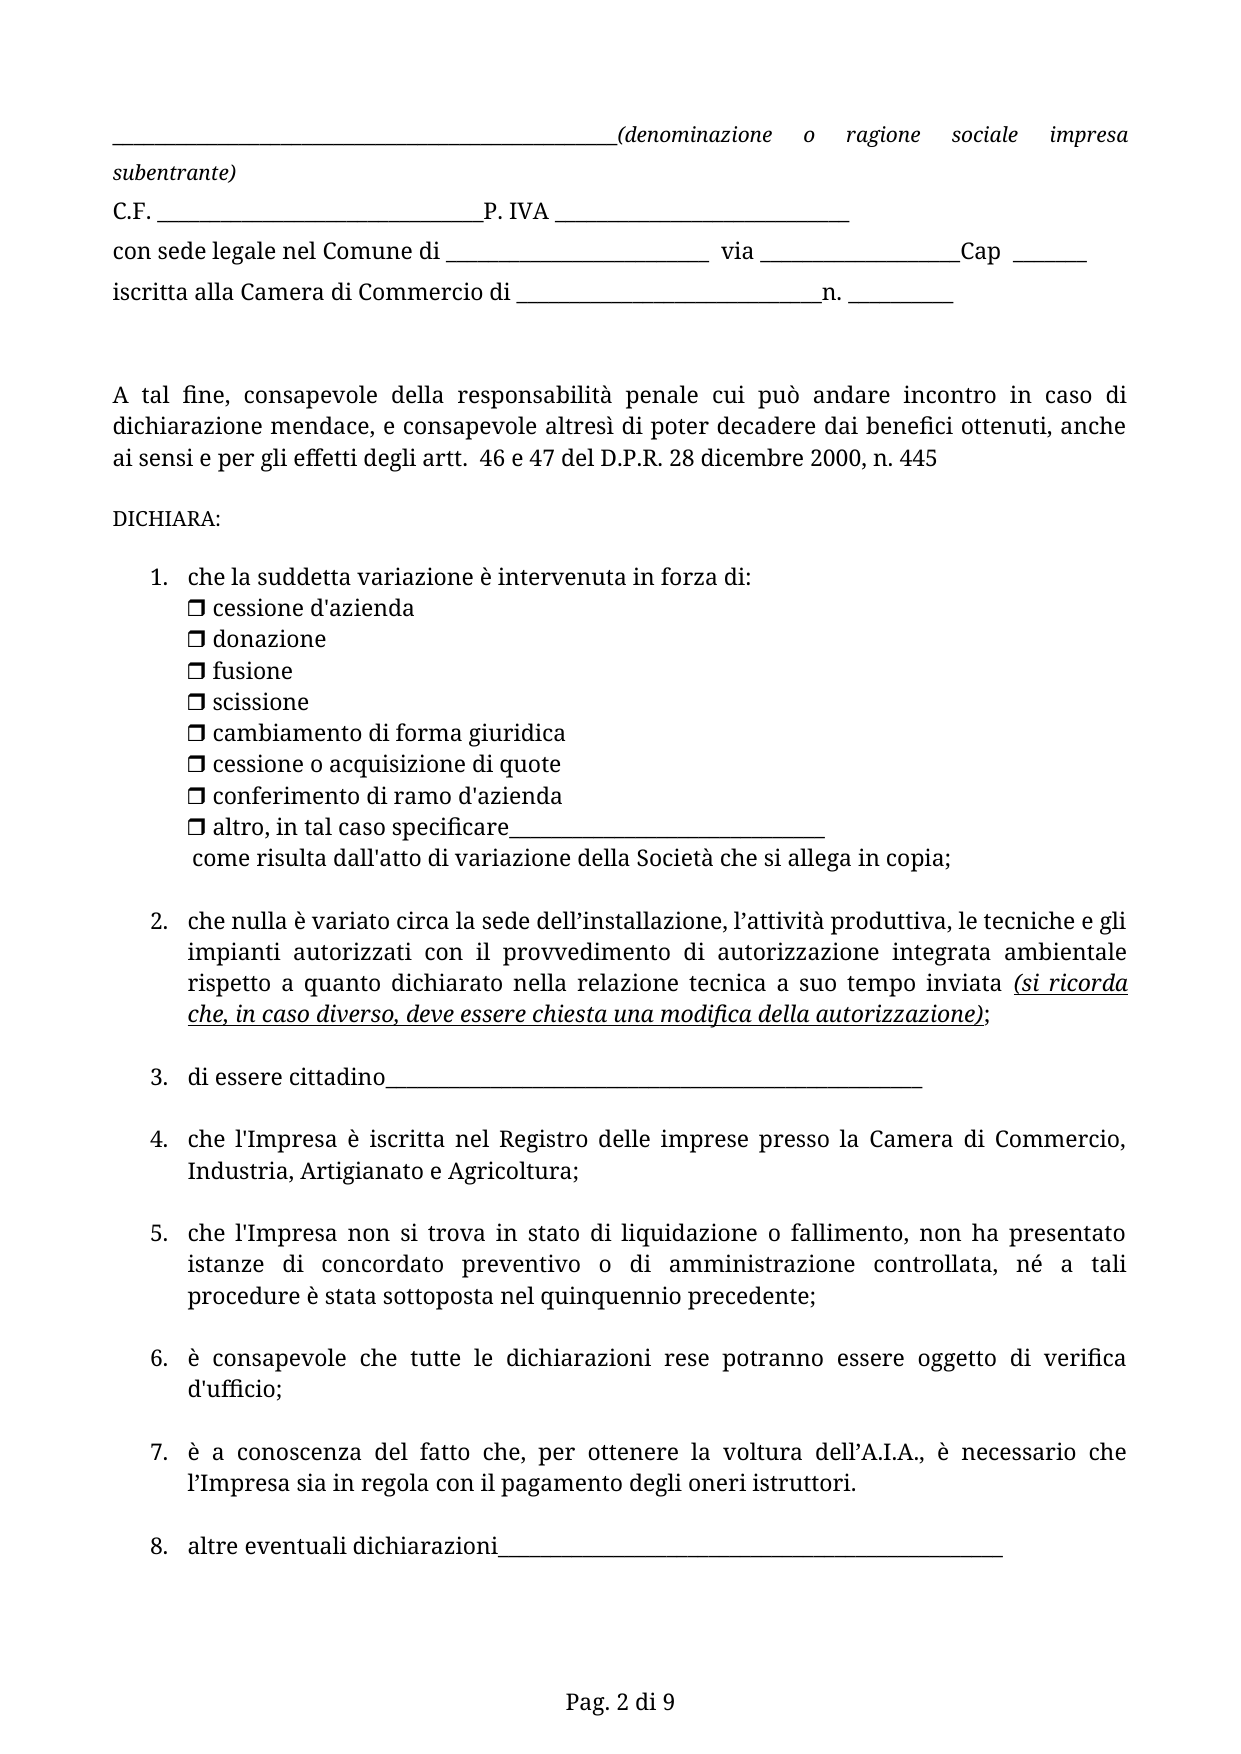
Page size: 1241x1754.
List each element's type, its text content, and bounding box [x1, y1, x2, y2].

list altre eventuali dichiarazioni________________________________________________ [150, 1530, 1128, 1561]
text C.F. _______________________________P. IVA ____________________________ [112, 195, 1128, 226]
text  cambiamento di forma giuridica [186, 717, 1128, 748]
text A tal fine, consapevole della responsabilità penale cui può andare incontro in caso di dichiarazione mendace, e consapevole altresì di poter decadere dai benefici ottenuti, anche ai sensi e per gli effetti degli artt. 46 e 47 del D.P.R. 28 dicembre 2000, n. 445 [112, 379, 1128, 473]
text ________________________________________________(denominazione o ragione sociale impresa subentrante) [112, 118, 1128, 186]
text  cessione d'azienda [186, 592, 1128, 623]
list che nulla è variato circa la sede dell’installazione, l’attività produttiva, le tecniche e gli impianti autorizzati con il provvedimento di autorizzazione integrata ambientale rispetto a quanto dichiarato nella relazione tecnica a suo tempo inviata (si ricorda che, in caso diverso, deve essere chiesta una modifica della autorizzazione); [150, 905, 1128, 1030]
list che l'Impresa non si trova in stato di liquidazione o fallimento, non ha presentato istanze di concordato preventivo o di amministrazione controllata, né a tali procedure è stata sottoposta nel quinquennio precedente; [150, 1217, 1128, 1311]
text  scissione [186, 686, 1128, 717]
list è a conoscenza del fatto che, per ottenere la voltura dell’A.I.A., è necessario che l’Impresa sia in regola con il pagamento degli oneri istruttori. [150, 1436, 1128, 1498]
text  conferimento di ramo d'azienda [186, 780, 1128, 811]
text  cessione o acquisizione di quote [186, 748, 1128, 780]
text come risulta dall'atto di variazione della Società che si allega in copia; [112, 842, 1128, 873]
list che l'Impresa è iscritta nel Registro delle imprese presso la Camera di Commercio, Industria, Artigianato e Agricoltura; [150, 1123, 1128, 1186]
text  donazione [186, 623, 1128, 655]
text con sede legale nel Comune di _________________________ via ___________________Cap _______ [112, 235, 1128, 267]
text  fusione [186, 655, 1128, 686]
text DICHIARA: [112, 504, 1128, 532]
list che la suddetta variazione è intervenuta in forza di: [150, 561, 1128, 592]
text  altro, in tal caso specificare______________________________ [186, 811, 1128, 842]
list è consapevole che tutte le dichiarazioni rese potranno essere oggetto di verifica d'ufficio; [150, 1342, 1128, 1405]
text iscritta alla Camera di Commercio di _____________________________n. __________ [112, 276, 1128, 307]
list di essere cittadino___________________________________________________ [150, 1061, 1128, 1092]
